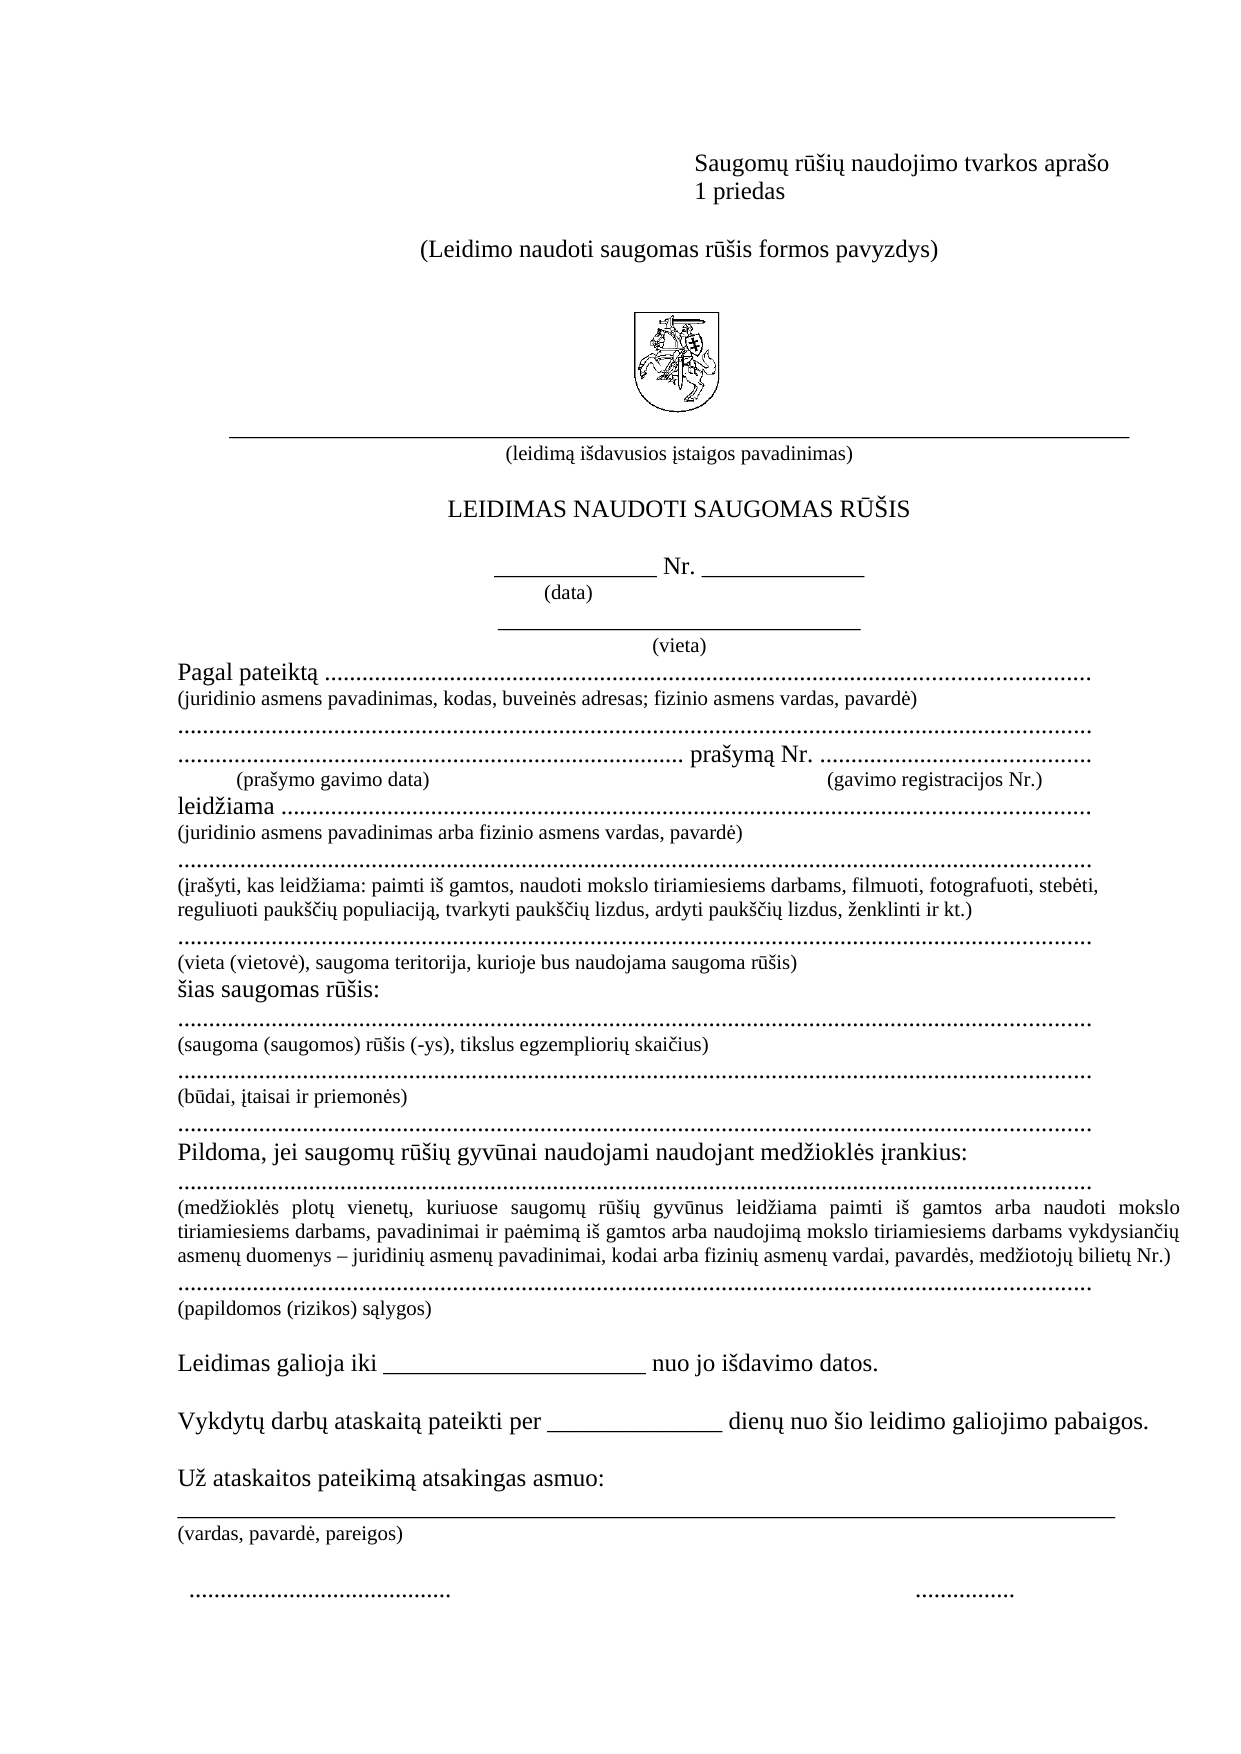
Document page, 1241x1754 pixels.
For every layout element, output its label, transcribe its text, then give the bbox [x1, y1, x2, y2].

text (papildomos (rizikos) sąlygos) [177, 1296, 1181, 1319]
text ... [177, 921, 1181, 950]
text ___________________________________________________________________________ [177, 1492, 1181, 1521]
text (medžioklės plotų vienetų, kuriuose saugomų rūšių gyvūnus leidžiama paimti iš gamtos arba naudoti mokslo tiriamiesiems darbams, pavadinimai ir paėmimą iš gamtos arba naudojimą mokslo tiriamiesiems darbams vykdysiančių asmenų duomenys – juridinių asmenų pavadinimai, kodai arba fizinių asmenų vardai, pavardės, medžiotojų bilietų Nr.) [177, 1194, 1181, 1267]
text (būdai, įtaisai ir priemonės) [177, 1084, 1181, 1108]
text (vardas, pavardė, pareigos) [177, 1521, 1181, 1545]
text (Leidimo naudoti saugomas rūšis formos pavyzdys) [177, 234, 1181, 263]
text (saugoma (saugomos) rūšis (-ys), tikslus egzempliorių skaičius) [177, 1031, 1181, 1056]
text Leidimas galioja iki _____________________ nuo jo išdavimo datos. [177, 1348, 1181, 1377]
text ... [177, 710, 1181, 739]
text LEIDIMAS NAUDOTI SAUGOMAS RŪŠIS [177, 494, 1181, 523]
text _____________________________ [177, 604, 1181, 633]
text ... [177, 1056, 1181, 1084]
text ... [177, 1108, 1181, 1137]
text leidžiama ... [177, 791, 1181, 820]
text Saugomų rūšių naudojimo tvarkos aprašo [177, 148, 1181, 176]
table_header .......................................... [177, 1574, 498, 1602]
text (vieta) [177, 633, 1181, 657]
text (vieta (vietovė), saugoma teritorija, kurioje bus naudojama saugoma rūšis) [177, 950, 1181, 974]
text Už ataskaitos pateikimą atsakingas asmuo: [177, 1463, 1181, 1492]
text ... [177, 1267, 1181, 1296]
text Pagal pateiktą [177, 657, 1181, 686]
text šias saugomas rūšis: [177, 974, 1181, 1003]
text Pildoma, jei saugomų rūšių gyvūnai naudojami naudojant medžioklės įrankius: [177, 1137, 1181, 1166]
text 1 priedas [177, 176, 1181, 205]
table_header ................ [808, 1574, 1122, 1602]
text (data) [177, 580, 1181, 604]
text (juridinio asmens pavadinimas arba fizinio asmens vardas, pavardė) [177, 820, 1181, 844]
text (juridinio asmens pavadinimas, kodas, buveinės adresas; fizinio asmens vardas, pavardė) [177, 686, 1181, 710]
text (įrašyti, kas leidžiama: paimti iš gamtos, naudoti mokslo tiriamiesiems darbams, filmuoti, fotografuoti, stebėti, [177, 873, 1181, 897]
text ... [177, 1166, 1181, 1194]
text reguliuoti paukščių populiaciją, tvarkyti paukščių lizdus, ardyti paukščių lizdus, ženklinti ir kt.) [177, 897, 1181, 921]
text ... [177, 1003, 1181, 1031]
text ................................................................................. prašymą Nr. [177, 739, 1181, 767]
text Vykdytų darbų ataskaitą pateikti per ______________ dienų nuo šio leidimo galiojimo pabaigos. [177, 1406, 1181, 1434]
text (prašymo gavimo data) (gavimo registracijos Nr.) [177, 767, 1181, 791]
text _____________ Nr. _____________ [177, 551, 1181, 580]
text (leidimą išdavusios įstaigos pavadinimas) [177, 441, 1181, 465]
table_header [498, 1574, 808, 1602]
text ... [177, 844, 1181, 873]
text ________________________________________________________________________ [177, 412, 1181, 441]
